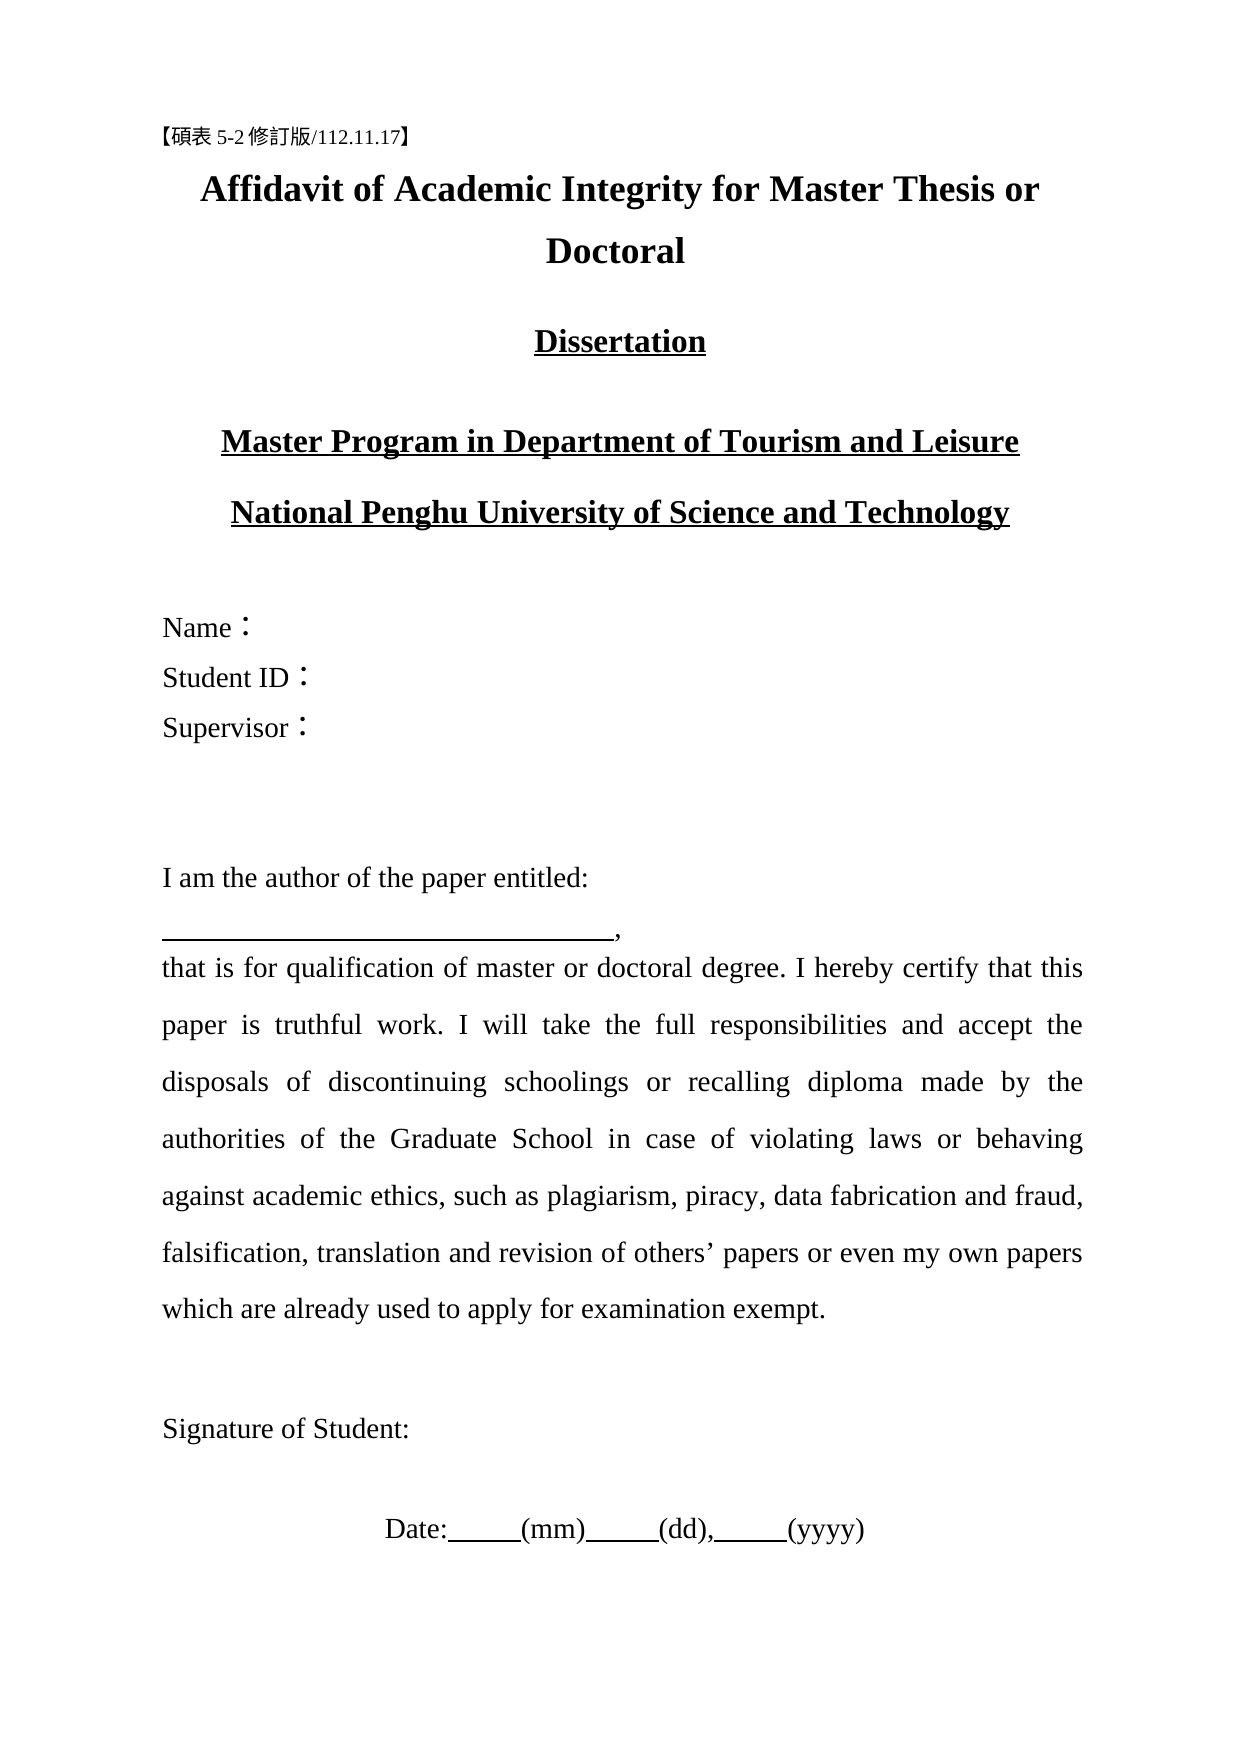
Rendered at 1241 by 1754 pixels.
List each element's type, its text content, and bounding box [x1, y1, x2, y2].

text , [162, 897, 1087, 947]
text Signature of Student: [162, 1399, 1087, 1449]
text Date: (mm) (dd), (yyyy) [162, 1499, 1087, 1549]
text Dissertation [150, 322, 1090, 360]
text 【碩表5-2修訂版/112.11.17】 [150, 118, 1090, 151]
text National Penghu University of Science and Technology [150, 493, 1090, 531]
text Name： [162, 597, 1087, 647]
text that is for qualification of master or doctoral degree. I hereby certify that this paper is truthful work. I will take the full responsibilities and accept the disposals of discontinuing schoolings or recalling diploma made by the authorities of the Graduate School in case of violating laws or behaving against academic ethics, such as plagiarism, piracy, data fabrication and fraud, falsification, translation and revision of others’ papers or even my own papers which are already used to apply for examination exempt. [162, 950, 1083, 1325]
text Master Program in Department of Tourism and Leisure [150, 422, 1090, 460]
text I am the author of the paper entitled: [162, 847, 1087, 897]
text Student ID： [162, 647, 1087, 697]
text Supervisor： [162, 697, 1087, 747]
text Affidavit of Academic Integrity for Master Thesis or Doctoral [150, 151, 1090, 276]
